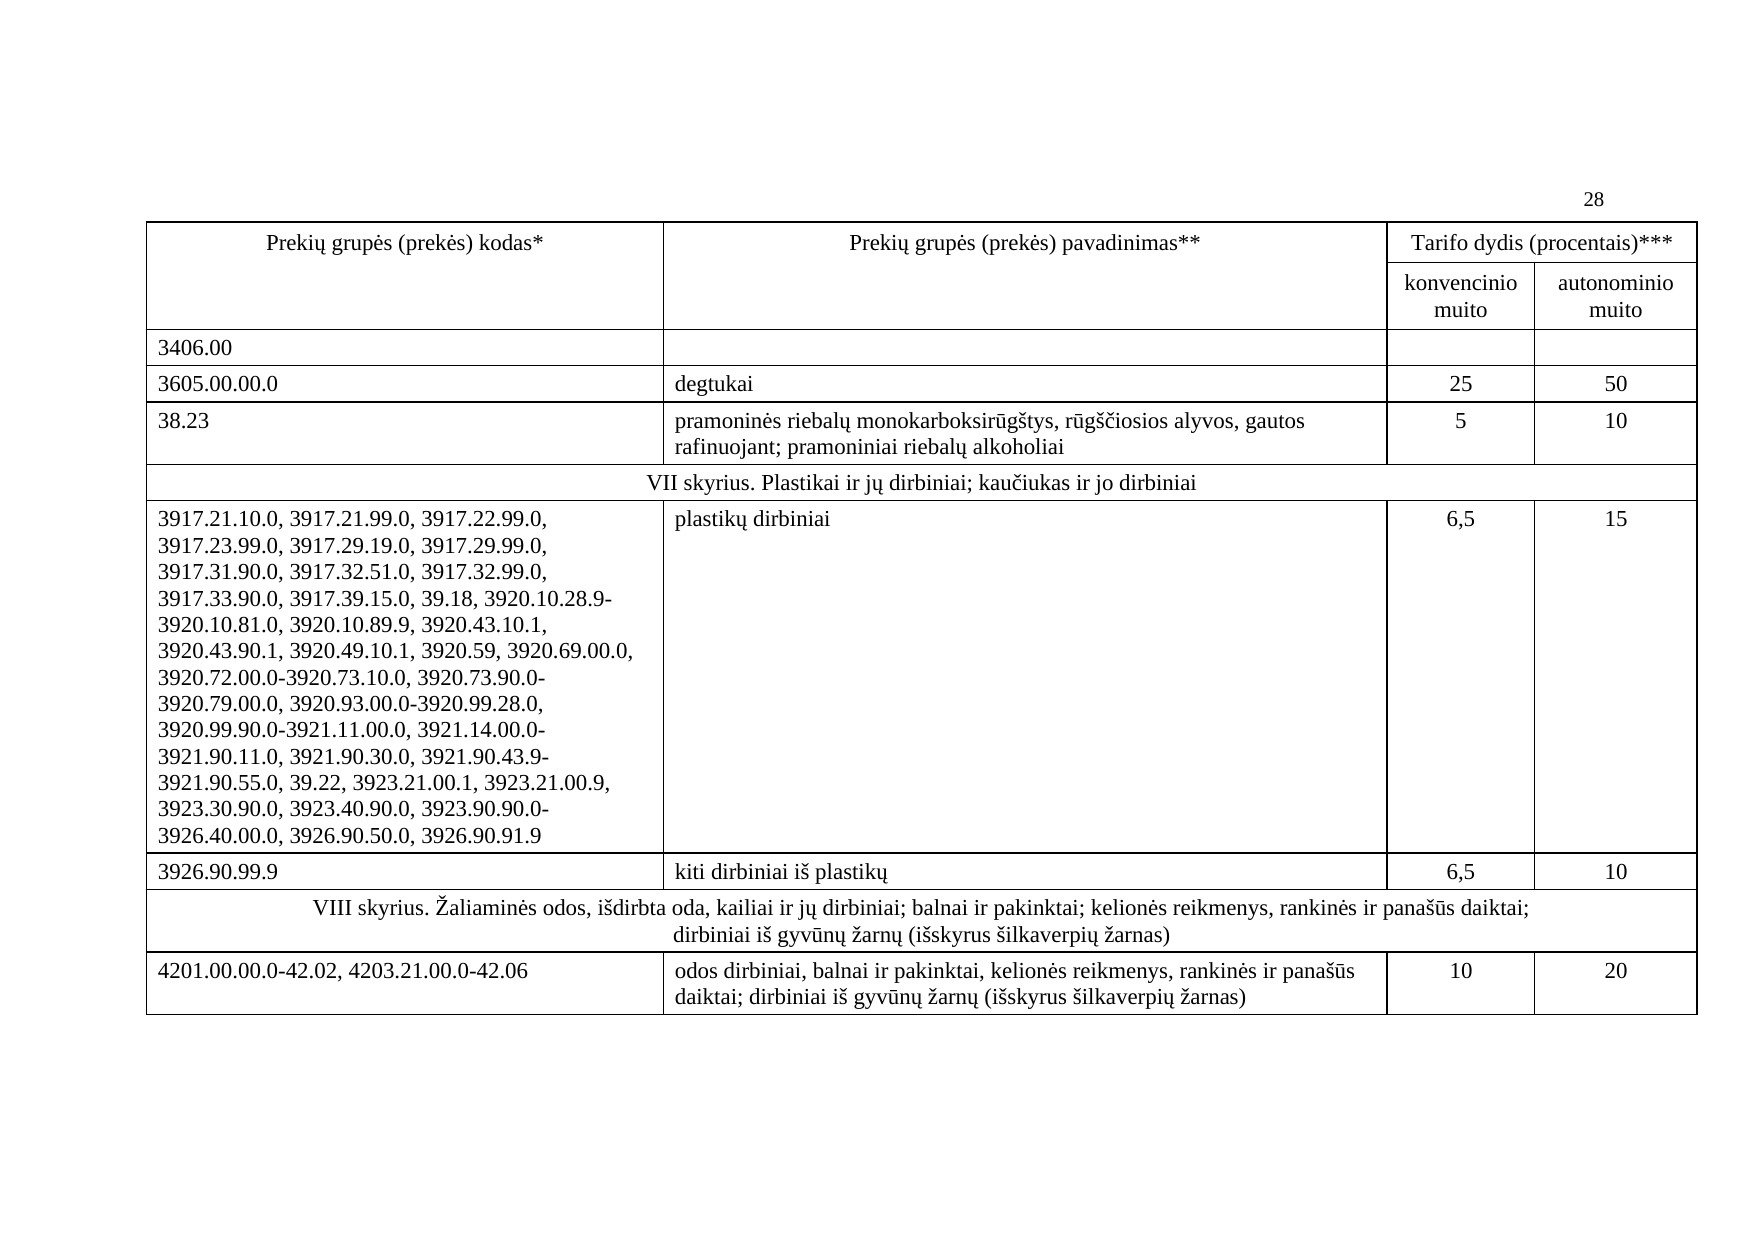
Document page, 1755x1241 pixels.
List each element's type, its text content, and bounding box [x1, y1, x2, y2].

table_cell konvencinio muito [1388, 263, 1534, 328]
table_cell 38.23 [147, 403, 663, 463]
table_cell 20 [1535, 953, 1696, 1014]
table_cell autonominio muito [1535, 263, 1696, 328]
table_cell [1388, 330, 1534, 365]
table_header Prekių grupės (prekės) kodas* [147, 223, 663, 328]
table_cell pramoninės riebalų monokarboksirūgštys, rūgščiosios alyvos, gautos rafinuojant; pramoniniai riebalų alkoholiai [664, 403, 1386, 463]
table_cell [664, 330, 1386, 365]
table_cell 6,5 [1388, 854, 1534, 888]
table_cell 25 [1388, 366, 1534, 401]
table_cell 10 [1535, 854, 1696, 888]
table_cell 6,5 [1388, 501, 1534, 852]
table_cell VIII skyrius. Žaliaminės odos, išdirbta oda, kailiai ir jų dirbiniai; balnai ir pakinktai; kelionės reikmenys, rankinės ir panašūs daiktai; dirbiniai iš gyvūnų žarnų (išskyrus šilkaverpių žarnas) [147, 890, 1696, 951]
table_cell [1535, 330, 1696, 365]
table_cell 50 [1535, 366, 1696, 401]
table_cell 10 [1388, 953, 1534, 1014]
table_cell 3605.00.00.0 [147, 366, 663, 401]
table_header Tarifo dydis (procentais)*** [1388, 223, 1696, 262]
table_cell 3926.90.99.9 [147, 854, 663, 888]
table_cell 10 [1535, 403, 1696, 463]
table_cell 4201.00.00.0-42.02, 4203.21.00.0-42.06 [147, 953, 663, 1014]
table_cell VII skyrius. Plastikai ir jų dirbiniai; kaučiukas ir jo dirbiniai [147, 465, 1696, 500]
table_cell 5 [1388, 403, 1534, 463]
table_cell kiti dirbiniai iš plastikų [664, 854, 1386, 888]
table_cell 3917.21.10.0, 3917.21.99.0, 3917.22.99.0, 3917.23.99.0, 3917.29.19.0, 3917.29.99.0, 3917.31.90.0, 3917.32.51.0, 3917.32.99.0, 3917.33.90.0, 3917.39.15.0, 39.18, 3920.10.28.9-3920.10.81.0, 3920.10.89.9, 3920.43.10.1, 3920.43.90.1, 3920.49.10.1, 3920.59, 3920.69.00.0, 3920.72.00.0-3920.73.10.0, 3920.73.90.0-3920.79.00.0, 3920.93.00.0-3920.99.28.0, 3920.99.90.0-3921.11.00.0, 3921.14.00.0-3921.90.11.0, 3921.90.30.0, 3921.90.43.9-3921.90.55.0, 39.22, 3923.21.00.1, 3923.21.00.9, 3923.30.90.0, 3923.40.90.0, 3923.90.90.0-3926.40.00.0, 3926.90.50.0, 3926.90.91.9 [147, 501, 663, 852]
table_header Prekių grupės (prekės) pavadinimas** [664, 223, 1386, 328]
table_cell odos dirbiniai, balnai ir pakinktai, kelionės reikmenys, rankinės ir panašūs daiktai; dirbiniai iš gyvūnų žarnų (išskyrus šilkaverpių žarnas) [664, 953, 1386, 1014]
table_cell 15 [1535, 501, 1696, 852]
table_cell 3406.00 [147, 330, 663, 365]
table_cell degtukai [664, 366, 1386, 401]
table_cell plastikų dirbiniai [664, 501, 1386, 852]
